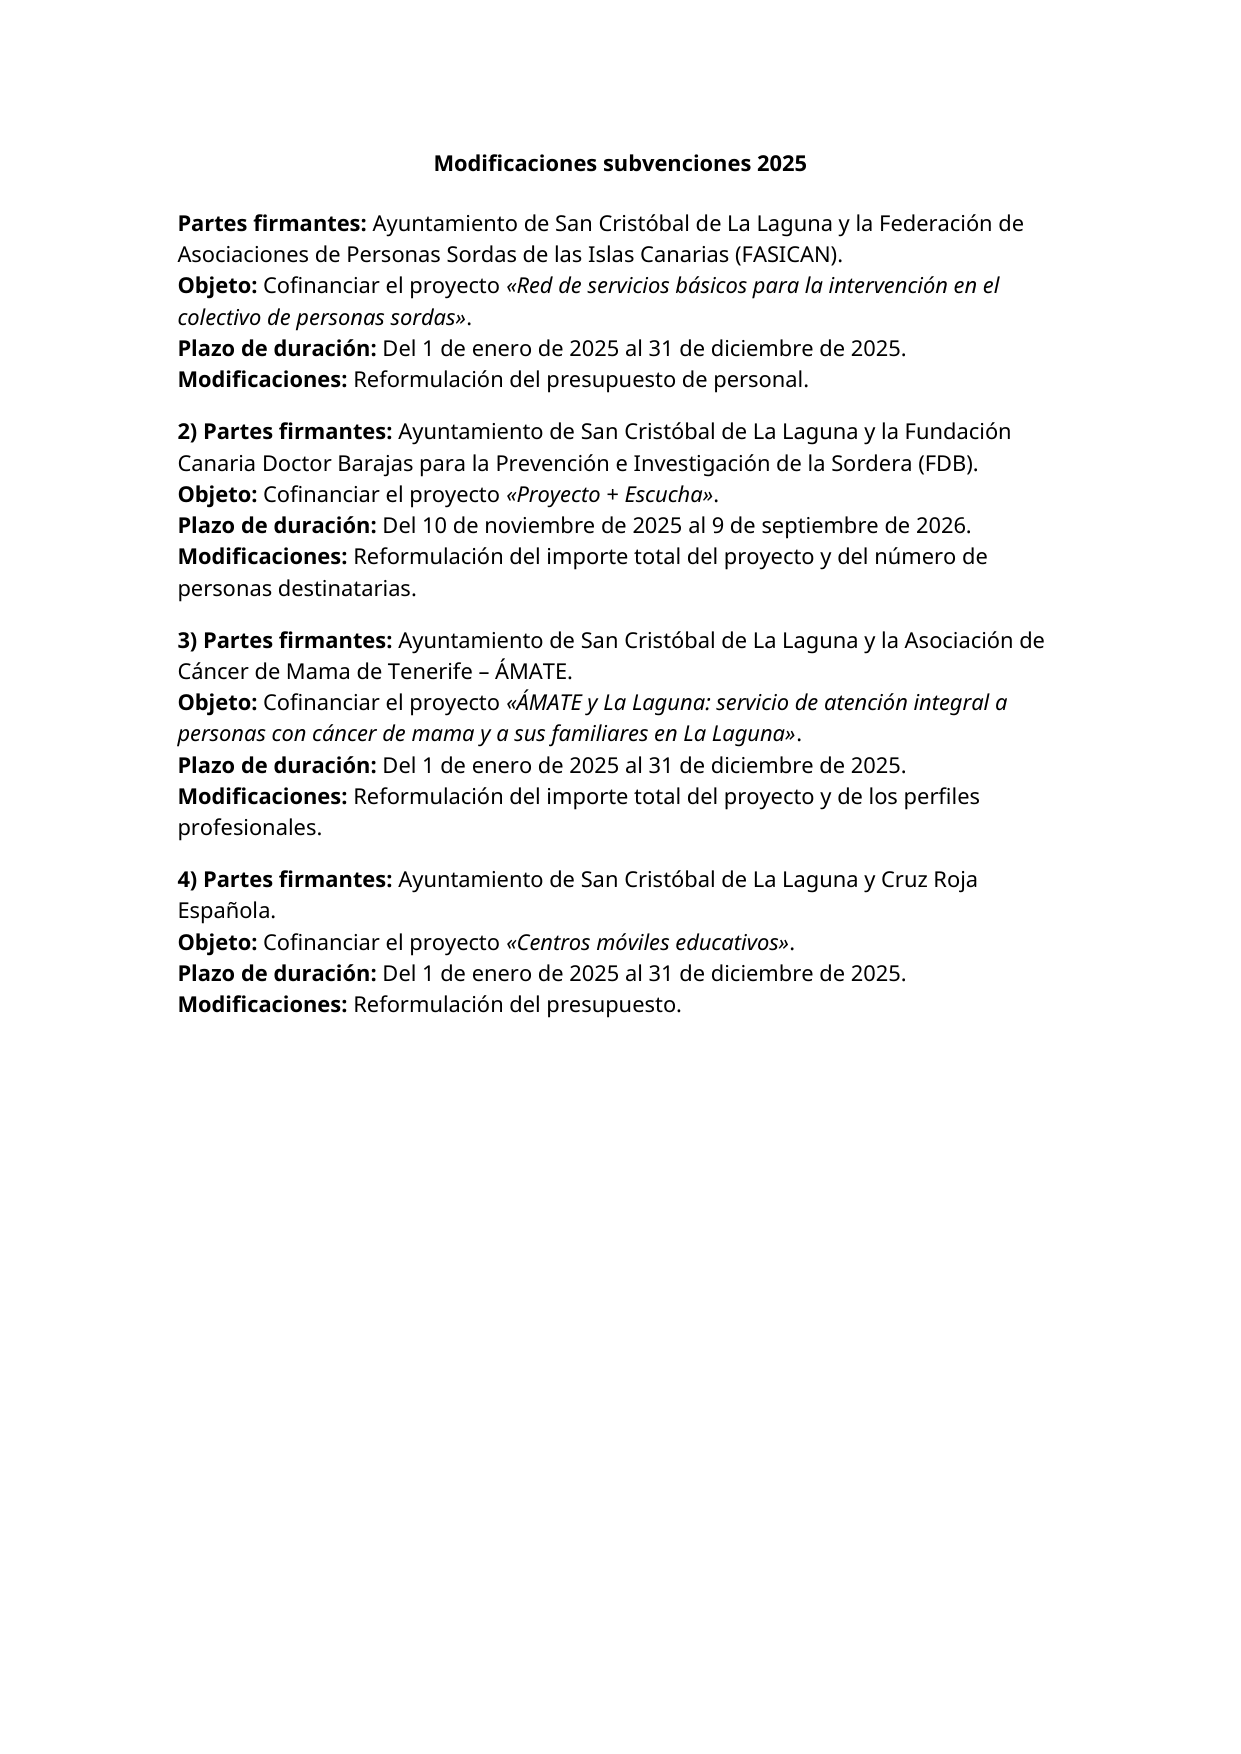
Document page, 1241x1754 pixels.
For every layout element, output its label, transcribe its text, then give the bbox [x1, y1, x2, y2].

text 3) Partes firmantes: Ayuntamiento de San Cristóbal de La Laguna y la Asociación de Cáncer de Mama de Tenerife – ÁMATE. Objeto: Cofinanciar el proyecto «ÁMATE y La Laguna: servicio de atención integral a personas con cáncer de mama y a sus familiares en La Laguna». Plazo de duración: Del 1 de enero de 2025 al 31 de diciembre de 2025. Modificaciones: Reformulación del importe total del proyecto y de los perfiles profesionales. [177, 623, 1063, 842]
text Partes firmantes: Ayuntamiento de San Cristóbal de La Laguna y la Federación de Asociaciones de Personas Sordas de las Islas Canarias (FASICAN). Objeto: Cofinanciar el proyecto «Red de servicios básicos para la intervención en el colectivo de personas sordas». Plazo de duración: Del 1 de enero de 2025 al 31 de diciembre de 2025. Modificaciones: Reformulación del presupuesto de personal. [177, 207, 1063, 394]
text 2) Partes firmantes: Ayuntamiento de San Cristóbal de La Laguna y la Fundación Canaria Doctor Barajas para la Prevención e Investigación de la Sordera (FDB). Objeto: Cofinanciar el proyecto «Proyecto + Escucha». Plazo de duración: Del 10 de noviembre de 2025 al 9 de septiembre de 2026. Modificaciones: Reformulación del importe total del proyecto y del número de personas destinatarias. [177, 415, 1063, 602]
text 4) Partes firmantes: Ayuntamiento de San Cristóbal de La Laguna y Cruz Roja Española. Objeto: Cofinanciar el proyecto «Centros móviles educativos». Plazo de duración: Del 1 de enero de 2025 al 31 de diciembre de 2025. Modificaciones: Reformulación del presupuesto. [177, 863, 1063, 1019]
text Modificaciones subvenciones 2025 [177, 148, 1063, 177]
